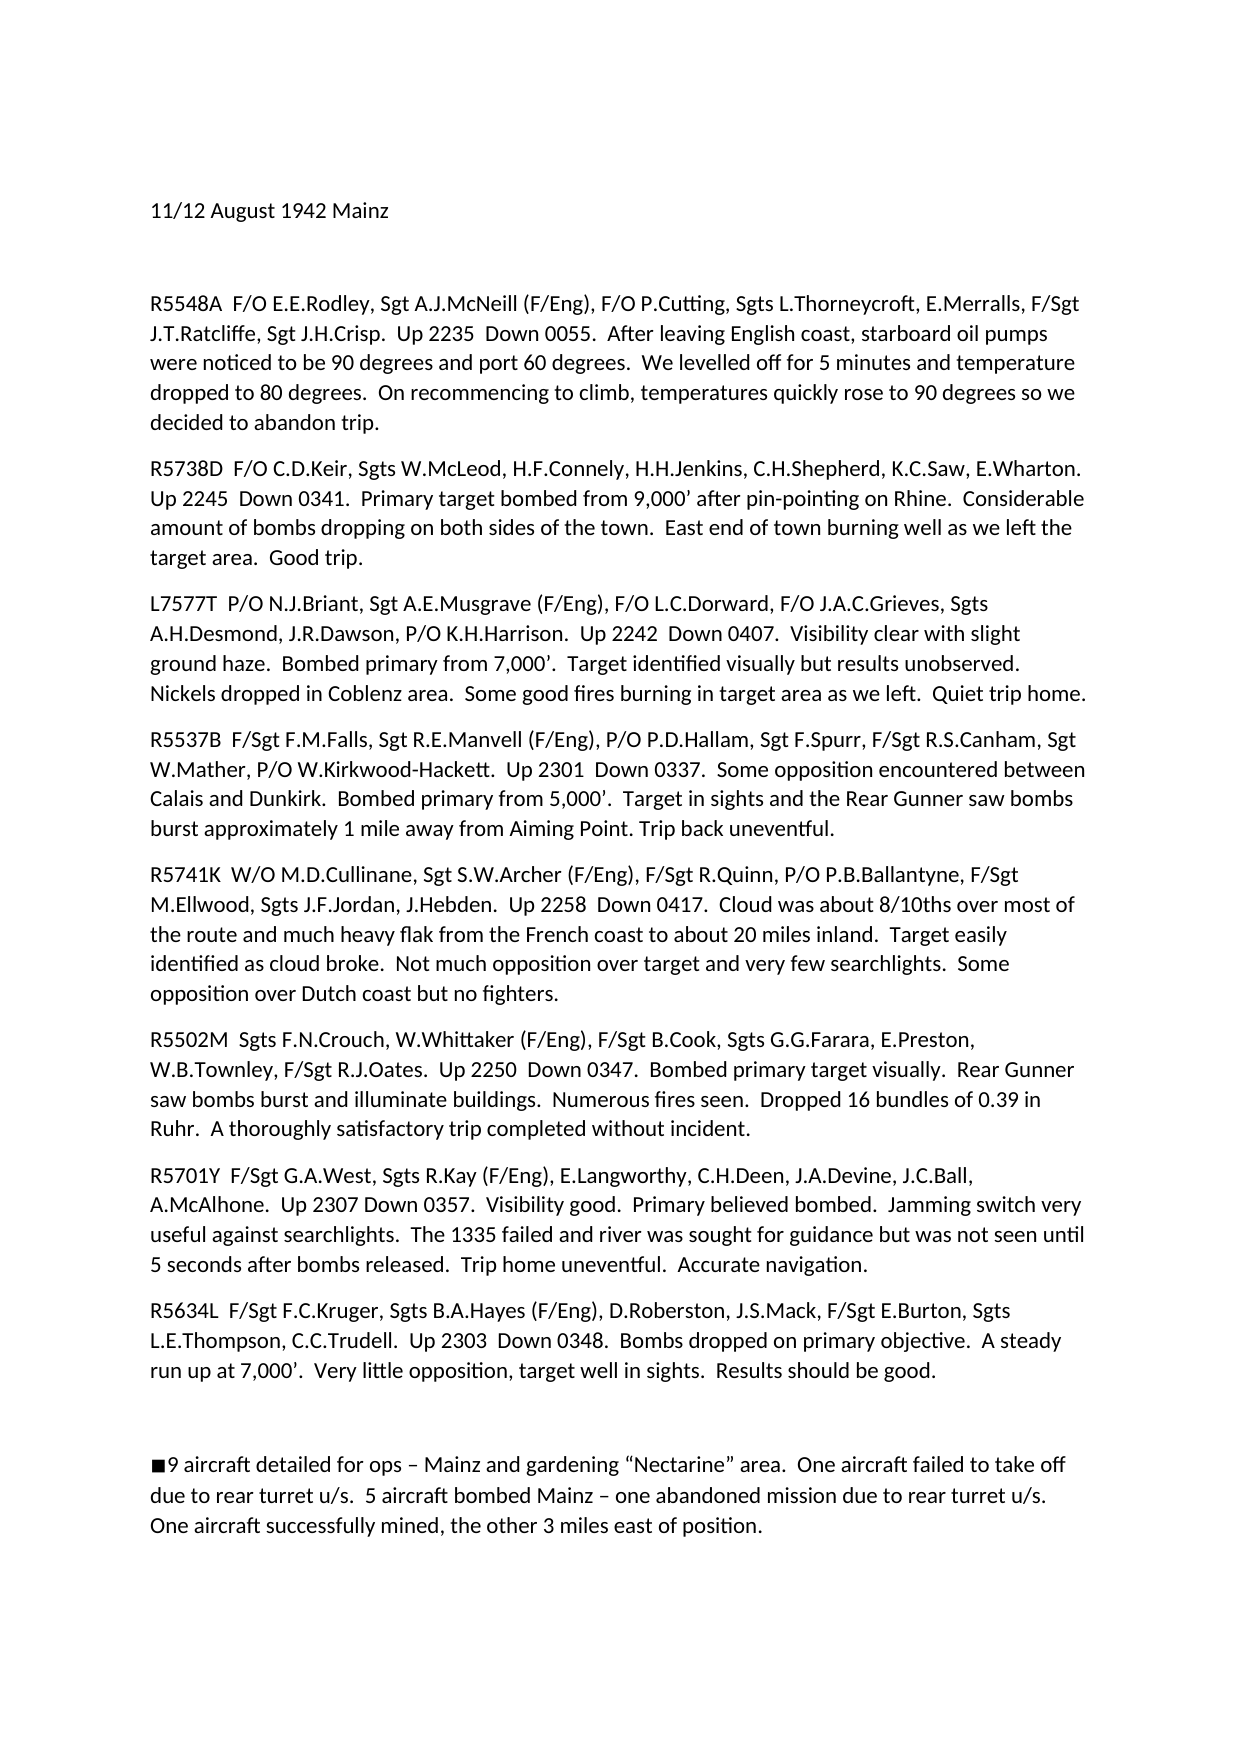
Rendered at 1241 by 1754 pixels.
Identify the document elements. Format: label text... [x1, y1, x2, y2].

text R5548A F/O E.E.Rodley, Sgt A.J.McNeill (F/Eng), F/O P.Cutting, Sgts L.Thorneycroft, E.Merralls, F/Sgt J.T.Ratcliffe, Sgt J.H.Crisp. Up 2235 Down 0055. After leaving English coast, starboard oil pumps were noticed to be 90 degrees and port 60 degrees. We levelled off for 5 minutes and temperature dropped to 80 degrees. On recommencing to climb, temperatures quickly rose to 90 degrees so we decided to abandon trip. [150, 289, 1090, 436]
text R5701Y F/Sgt G.A.West, Sgts R.Kay (F/Eng), E.Langworthy, C.H.Deen, J.A.Devine, J.C.Ball, A.McAlhone. Up 2307 Down 0357. Visibility good. Primary believed bombed. Jamming switch very useful against searchlights. The 1335 failed and river was sought for guidance but was not seen until 5 seconds after bombs released. Trip home uneventful. Accurate navigation. [150, 1161, 1090, 1278]
text ◾9 aircraft detailed for ops – Mainz and gardening “Nectarine” area. One aircraft failed to take off due to rear turret u/s. 5 aircraft bombed Mainz – one abandoned mission due to rear turret u/s. One aircraft successfully mined, the other 3 miles east of position. [150, 1448, 1090, 1539]
text R5634L F/Sgt F.C.Kruger, Sgts B.A.Hayes (F/Eng), D.Roberston, J.S.Mack, F/Sgt E.Burton, Sgts L.E.Thompson, C.C.Trudell. Up 2303 Down 0348. Bombs dropped on primary objective. A steady run up at 7,000’. Very little opposition, target well in sights. Results should be good. [150, 1296, 1090, 1384]
text R5741K W/O M.D.Cullinane, Sgt S.W.Archer (F/Eng), F/Sgt R.Quinn, P/O P.B.Ballantyne, F/Sgt M.Ellwood, Sgts J.F.Jordan, J.Hebden. Up 2258 Down 0417. Cloud was about 8/10ths over most of the route and much heavy flak from the French coast to about 20 miles inland. Target easily identified as cloud broke. Not much opposition over target and very few searchlights. Some opposition over Dutch coast but no fighters. [150, 860, 1090, 1007]
text R5502M Sgts F.N.Crouch, W.Whittaker (F/Eng), F/Sgt B.Cook, Sgts G.G.Farara, E.Preston, W.B.Townley, F/Sgt R.J.Oates. Up 2250 Down 0347. Bombed primary target visually. Rear Gunner saw bombs burst and illuminate buildings. Numerous fires seen. Dropped 16 bundles of 0.39 in Ruhr. A thoroughly satisfactory trip completed without incident. [150, 1026, 1090, 1143]
text R5738D F/O C.D.Keir, Sgts W.McLeod, H.F.Connely, H.H.Jenkins, C.H.Shepherd, K.C.Saw, E.Wharton. Up 2245 Down 0341. Primary target bombed from 9,000’ after pin-pointing on Rhine. Considerable amount of bombs dropping on both sides of the town. East end of town burning well as we left the target area. Good trip. [150, 454, 1090, 571]
text L7577T P/O N.J.Briant, Sgt A.E.Musgrave (F/Eng), F/O L.C.Dorward, F/O J.A.C.Grieves, Sgts A.H.Desmond, J.R.Dawson, P/O K.H.Harrison. Up 2242 Down 0407. Visibility clear with slight ground haze. Bombed primary from 7,000’. Target identified visually but results unobserved. Nickels dropped in Coblenz area. Some good fires burning in target area as we left. Quiet trip home. [150, 589, 1090, 707]
text R5537B F/Sgt F.M.Falls, Sgt R.E.Manvell (F/Eng), P/O P.D.Hallam, Sgt F.Spurr, F/Sgt R.S.Canham, Sgt W.Mather, P/O W.Kirkwood-Hackett. Up 2301 Down 0337. Some opposition encountered between Calais and Dunkirk. Bombed primary from 5,000’. Target in sights and the Rear Gunner saw bombs burst approximately 1 mile away from Aiming Point. Trip back uneventful. [150, 725, 1090, 842]
text 11/12 August 1942 Mainz [150, 196, 1090, 224]
